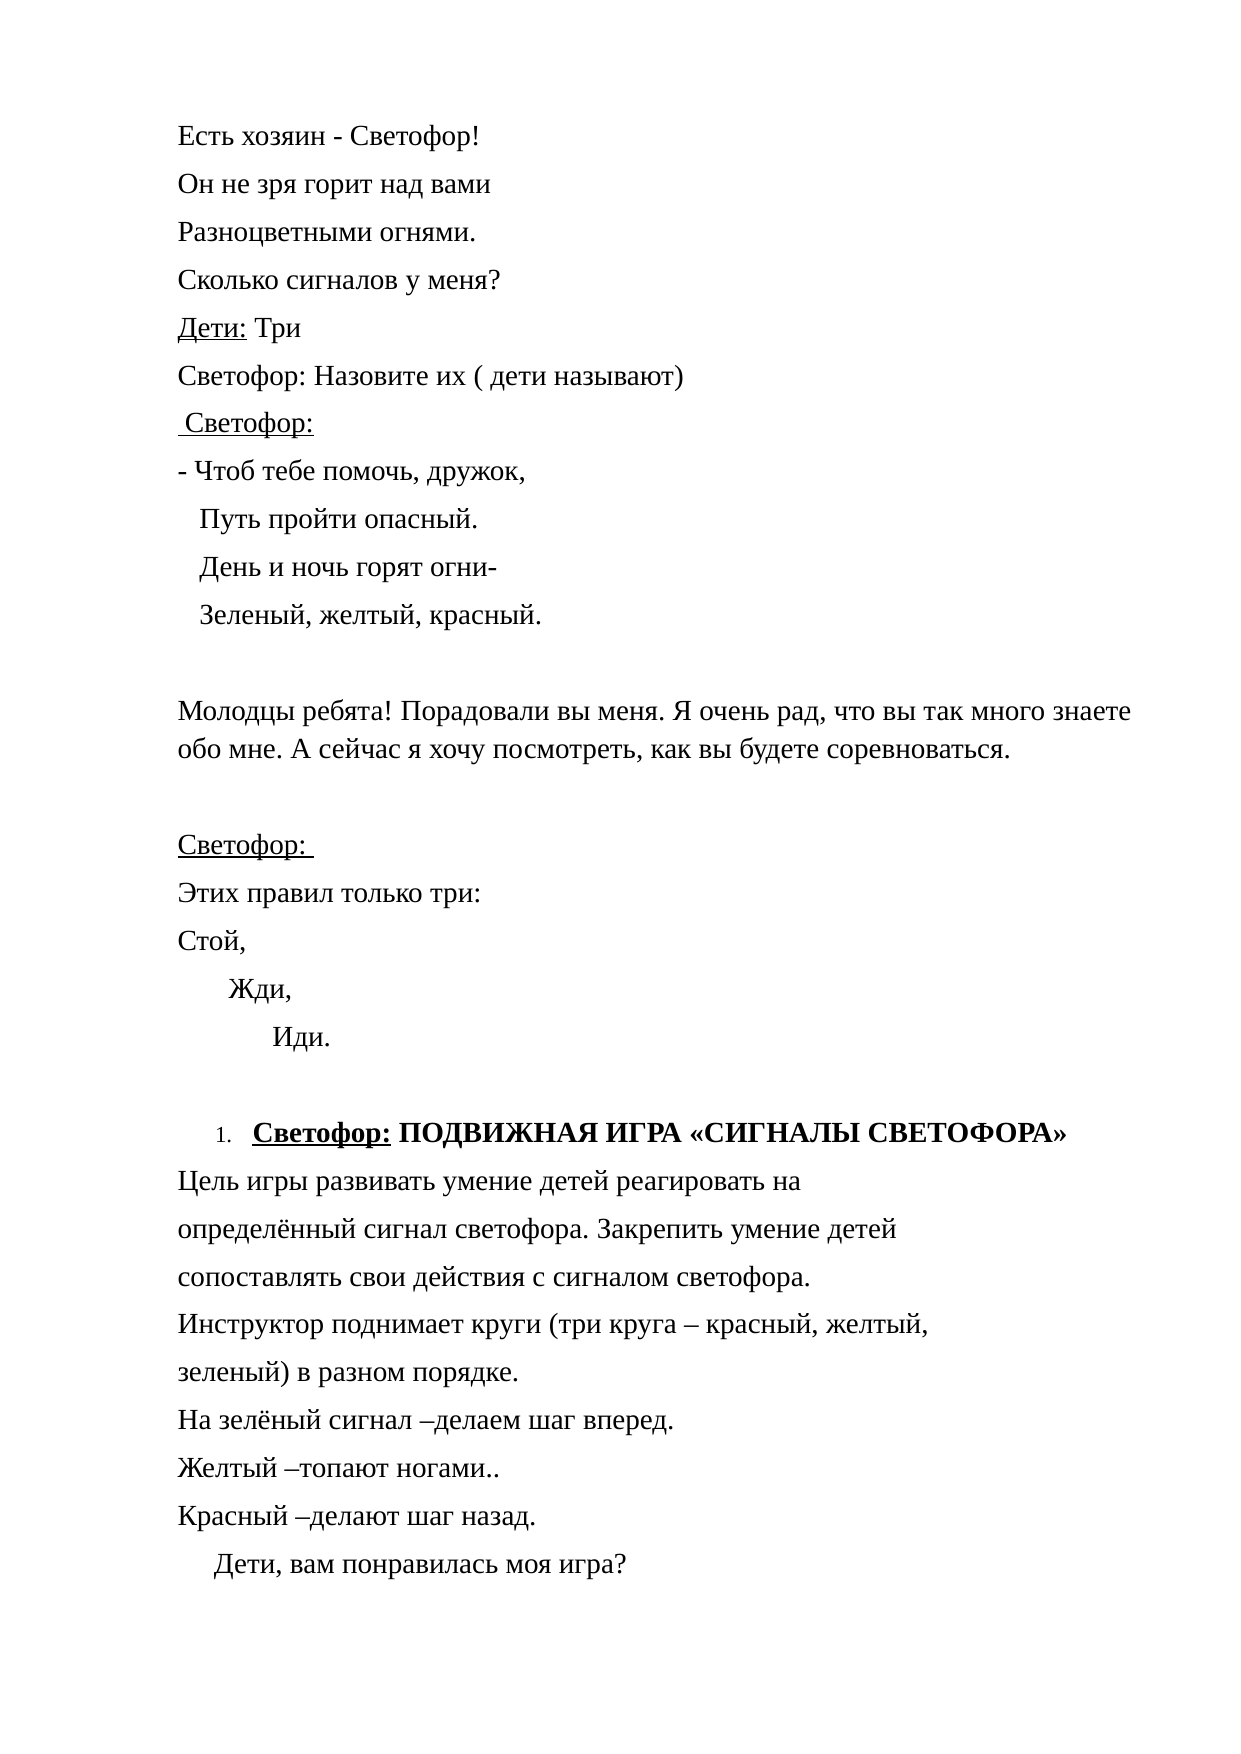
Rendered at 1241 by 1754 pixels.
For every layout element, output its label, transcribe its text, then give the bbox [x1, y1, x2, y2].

text зеленый) в разном порядке. [177, 1354, 1181, 1388]
text - Чтоб тебе помочь, дружок, [177, 453, 1181, 487]
text Дети, вам понравилась моя игра? [177, 1546, 1181, 1580]
text Жди, [177, 971, 1181, 1005]
text Этих правил только три: [177, 875, 1181, 909]
text Цель игры развивать умение детей реагировать на [177, 1163, 1181, 1196]
text Зеленый, желтый, красный. [177, 597, 1181, 631]
text На зелёный сигнал –делаем шаг вперед. [177, 1402, 1181, 1436]
text определённый сигнал светофора. Закрепить умение детей [177, 1211, 1181, 1244]
text Стой, [177, 923, 1181, 957]
text Он не зря горит над вами [177, 166, 1181, 199]
text День и ночь горят огни- [177, 549, 1181, 583]
text Светофор: [177, 406, 1181, 439]
text Иди. [177, 1019, 1181, 1053]
text Светофор: [177, 827, 1181, 861]
text Путь пройти опасный. [177, 501, 1181, 535]
text Инструктор поднимает круги (три круга – красный, желтый, [177, 1307, 1181, 1340]
text Есть хозяин - Светофор! [177, 118, 1181, 152]
text Разноцветными огнями. [177, 214, 1181, 247]
text Сколько сигналов у меня? [177, 262, 1181, 295]
text Красный –делают шаг назад. [177, 1498, 1181, 1532]
text Светофор: Назовите их ( дети называют) [177, 358, 1181, 391]
text Молодцы ребята! Порадовали вы меня. Я очень рад, что вы так много знаете обо мне. А сейчас я хочу посмотреть, как вы будете соревноваться. [177, 693, 1181, 765]
text сопоставлять свои действия с сигналом светофора. [177, 1259, 1181, 1292]
text Дети: Три [177, 310, 1181, 343]
text Желтый –топают ногами.. [177, 1450, 1181, 1484]
list Светофор: ПОДВИЖНАЯ ИГРА «СИГНАЛЫ СВЕТОФОРА» [215, 1115, 1181, 1148]
